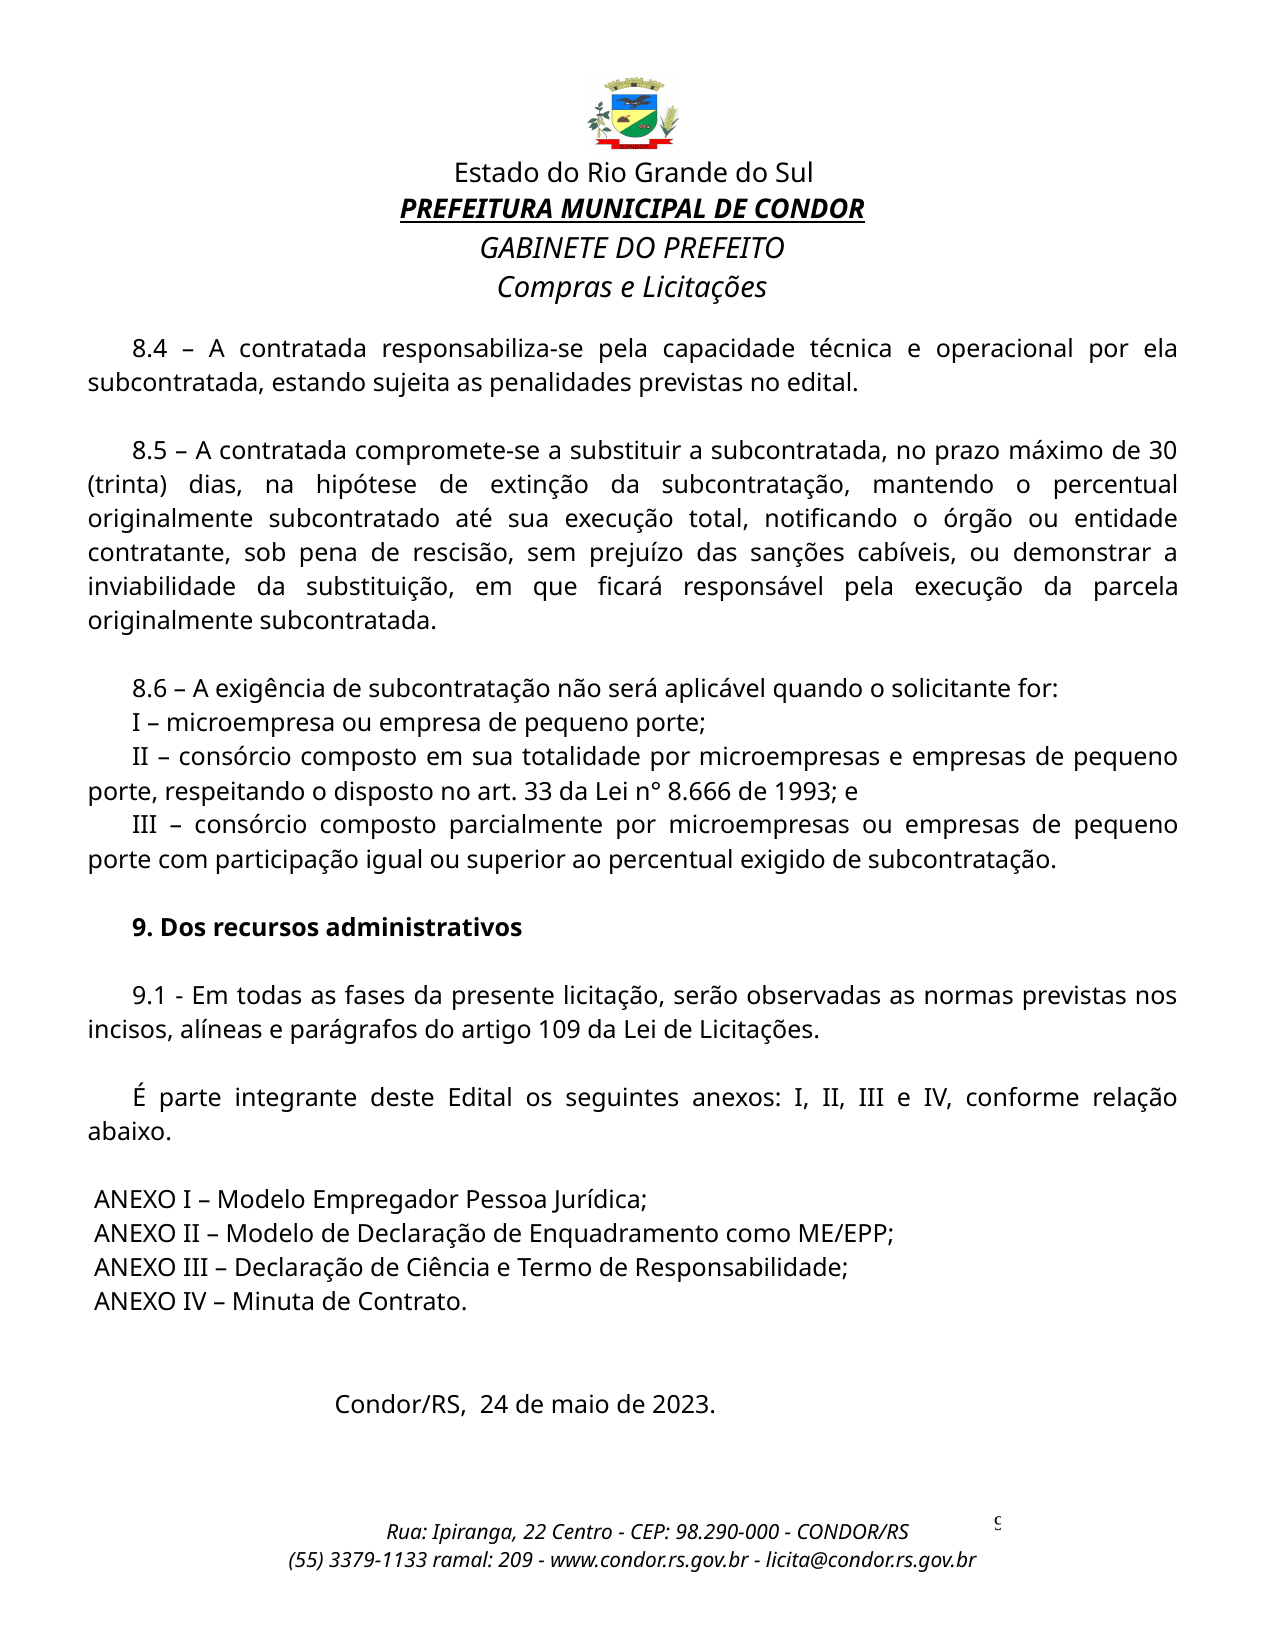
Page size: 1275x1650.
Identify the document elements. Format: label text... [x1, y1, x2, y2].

text 8.4 – A contratada responsabiliza-se pela capacidade técnica e operacional por ela subcontratada, estando sujeita as penalidades previstas no edital. [87, 330, 1180, 398]
text 8.5 – A contratada compromete-se a substituir a subcontratada, no prazo máximo de 30 (trinta) dias, na hipótese de extinção da subcontratação, mantendo o percentual originalmente subcontratado até sua execução total, notificando o órgão ou entidade contratante, sob pena de rescisão, sem prejuízo das sanções cabíveis, ou demonstrar a inviabilidade da substituição, em que ficará responsável pela execução da parcela originalmente subcontratada. [87, 432, 1180, 637]
text III – consórcio composto parcialmente por microempresas ou empresas de pequeno porte com participação igual ou superior ao percentual exigido de subcontratação. [87, 807, 1180, 875]
text 9. Dos recursos administrativos [87, 909, 1180, 943]
text I – microempresa ou empresa de pequeno porte; [87, 705, 1180, 739]
text Condor/RS, 24 de maio de 2023. [87, 1386, 1180, 1420]
text ANEXO II – Modelo de Declaração de Enquadramento como ME/EPP; [87, 1216, 1180, 1250]
text II – consórcio composto em sua totalidade por microempresas e empresas de pequeno porte, respeitando o disposto no art. 33 da Lei n° 8.666 de 1993; e [87, 739, 1180, 807]
text ANEXO IV – Minuta de Contrato. [87, 1284, 1180, 1318]
text É parte integrante deste Edital os seguintes anexos: I, II, III e IV, conforme relação abaixo. [87, 1080, 1180, 1148]
text 8.6 – A exigência de subcontratação não será aplicável quando o solicitante for: [87, 671, 1180, 705]
text 9.1 - Em todas as fases da presente licitação, serão observadas as normas previstas nos incisos, alíneas e parágrafos do artigo 109 da Lei de Licitações. [87, 977, 1180, 1046]
text ANEXO I – Modelo Empregador Pessoa Jurídica; [87, 1182, 1180, 1216]
text ANEXO III – Declaração de Ciência e Termo de Responsabilidade; [87, 1250, 1180, 1284]
